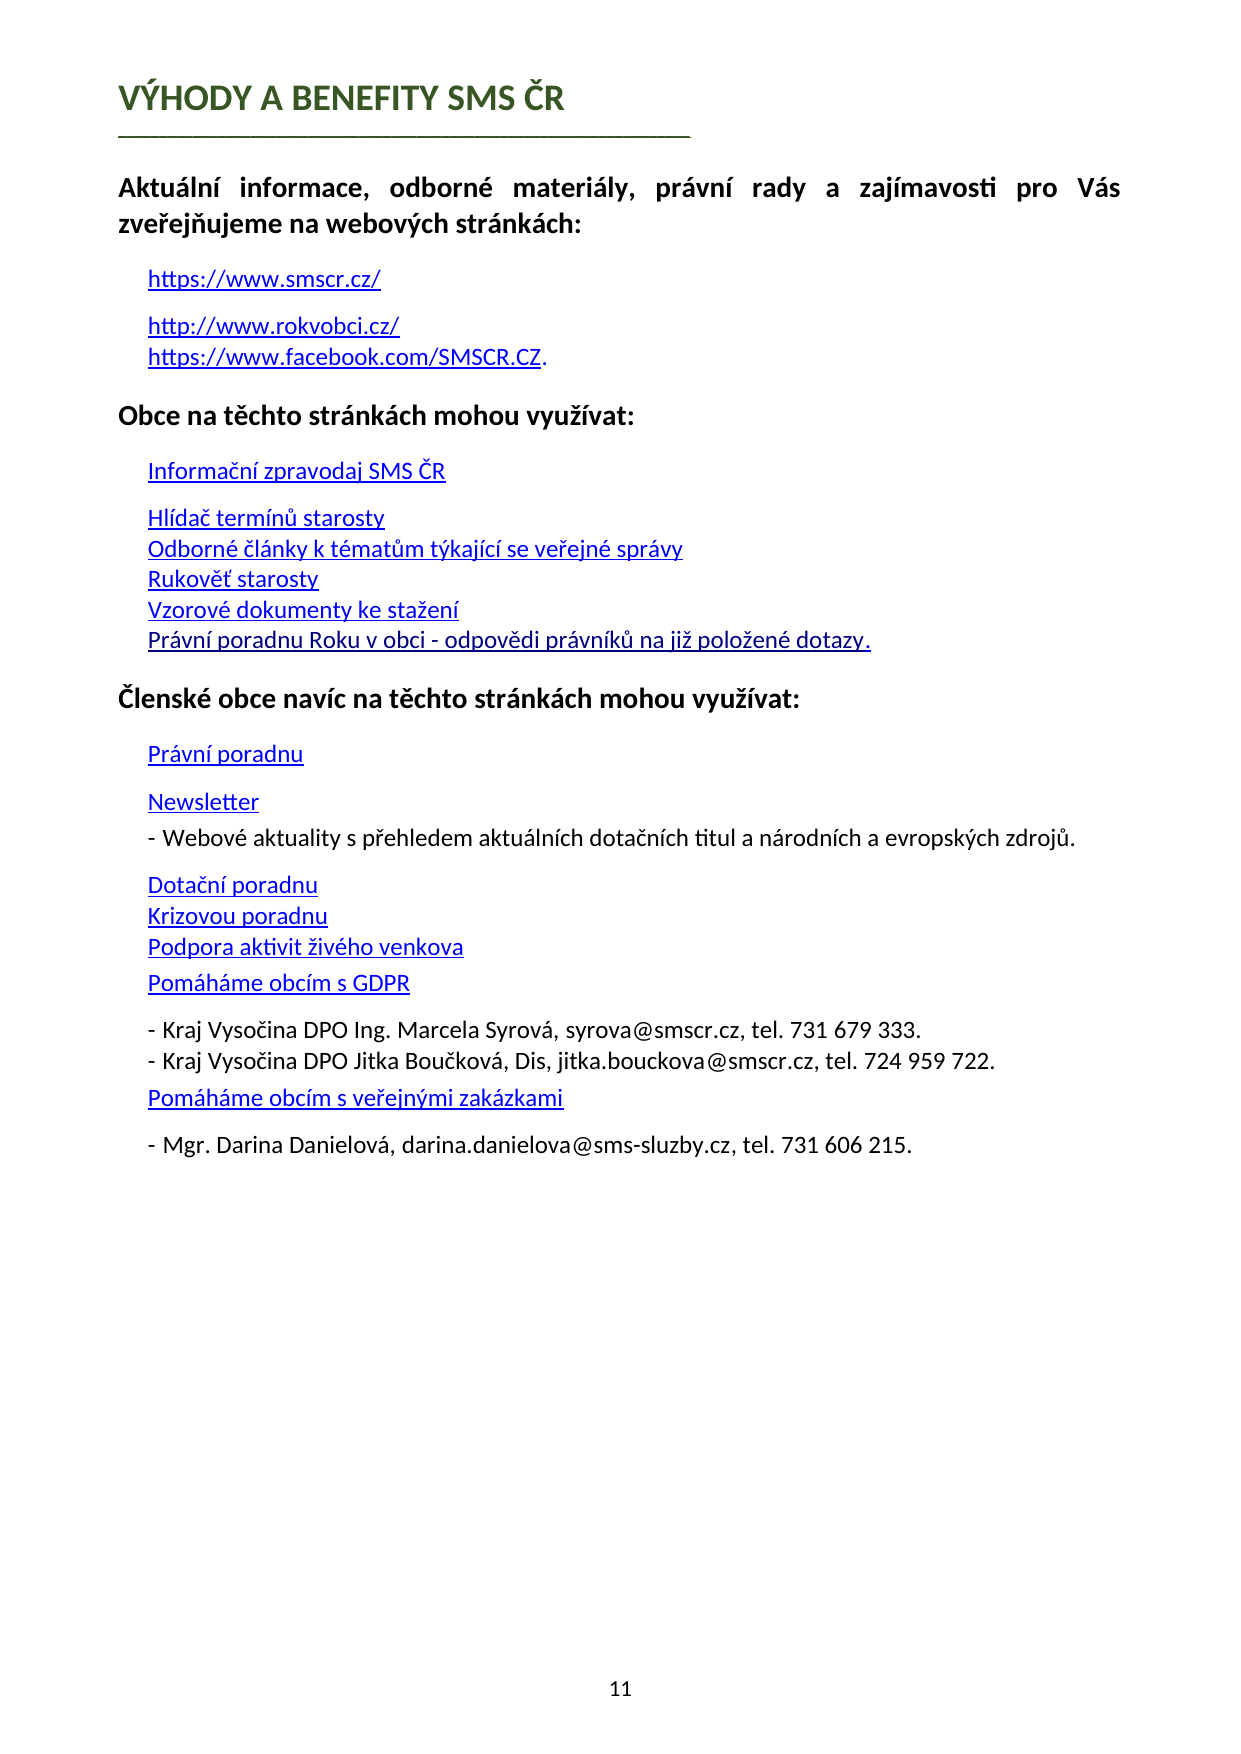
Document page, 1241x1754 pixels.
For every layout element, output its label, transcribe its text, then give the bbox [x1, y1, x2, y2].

text Obce na těchto stránkách mohou využívat: [118, 397, 1122, 432]
text https://www.facebook.com/SMSCR.CZ. [148, 341, 1122, 372]
text Členské obce navíc na těchto stránkách mohou využívat: [118, 680, 1122, 716]
text Právní poradnu Roku v obci - odpovědi právníků na již položené dotazy. [148, 624, 1122, 655]
text Podpora aktivit živého venkova [148, 931, 1122, 961]
text Hlídač termínů starosty [148, 502, 1122, 533]
text VÝHODY A BENEFITY SMS ČR [118, 74, 1122, 120]
text Informační zpravodaj SMS ČR [148, 455, 1122, 486]
list Webové aktuality s přehledem aktuálních dotačních titul a národních a evropských zdrojů. [148, 822, 1122, 853]
text Rukověť starosty [148, 563, 1122, 594]
list Kraj Vysočina DPO Ing. Marcela Syrová, syrova@smscr.cz, tel. 731 679 333. [148, 1014, 1122, 1045]
list Kraj Vysočina DPO Jitka Boučková, Dis, jitka.bouckova@smscr.cz, tel. 724 959 722. [148, 1045, 1122, 1076]
text http://www.rokvobci.cz/ [148, 311, 1122, 341]
list Mgr. Darina Danielová, darina.danielova@sms-sluzby.cz, tel. 731 606 215. [148, 1129, 1122, 1159]
text https://www.smscr.cz/ [148, 263, 1122, 294]
text Newsletter [148, 786, 1122, 816]
subtitle _____________________________________________________________________ [118, 120, 1122, 140]
text Aktuální informace, odborné materiály, právní rady a zajímavosti pro Vás zveřejňujeme na webových stránkách: [118, 169, 1122, 240]
text Vzorové dokumenty ke stažení [148, 594, 1122, 624]
text Pomáháme obcím s veřejnými zakázkami [148, 1082, 1122, 1112]
text Dotační poradnu [148, 869, 1122, 900]
text Pomáháme obcím s GDPR [148, 967, 1122, 998]
text Právní poradnu [148, 738, 1122, 769]
text Krizovou poradnu [148, 900, 1122, 931]
text Odborné články k tématům týkající se veřejné správy [148, 533, 1122, 563]
